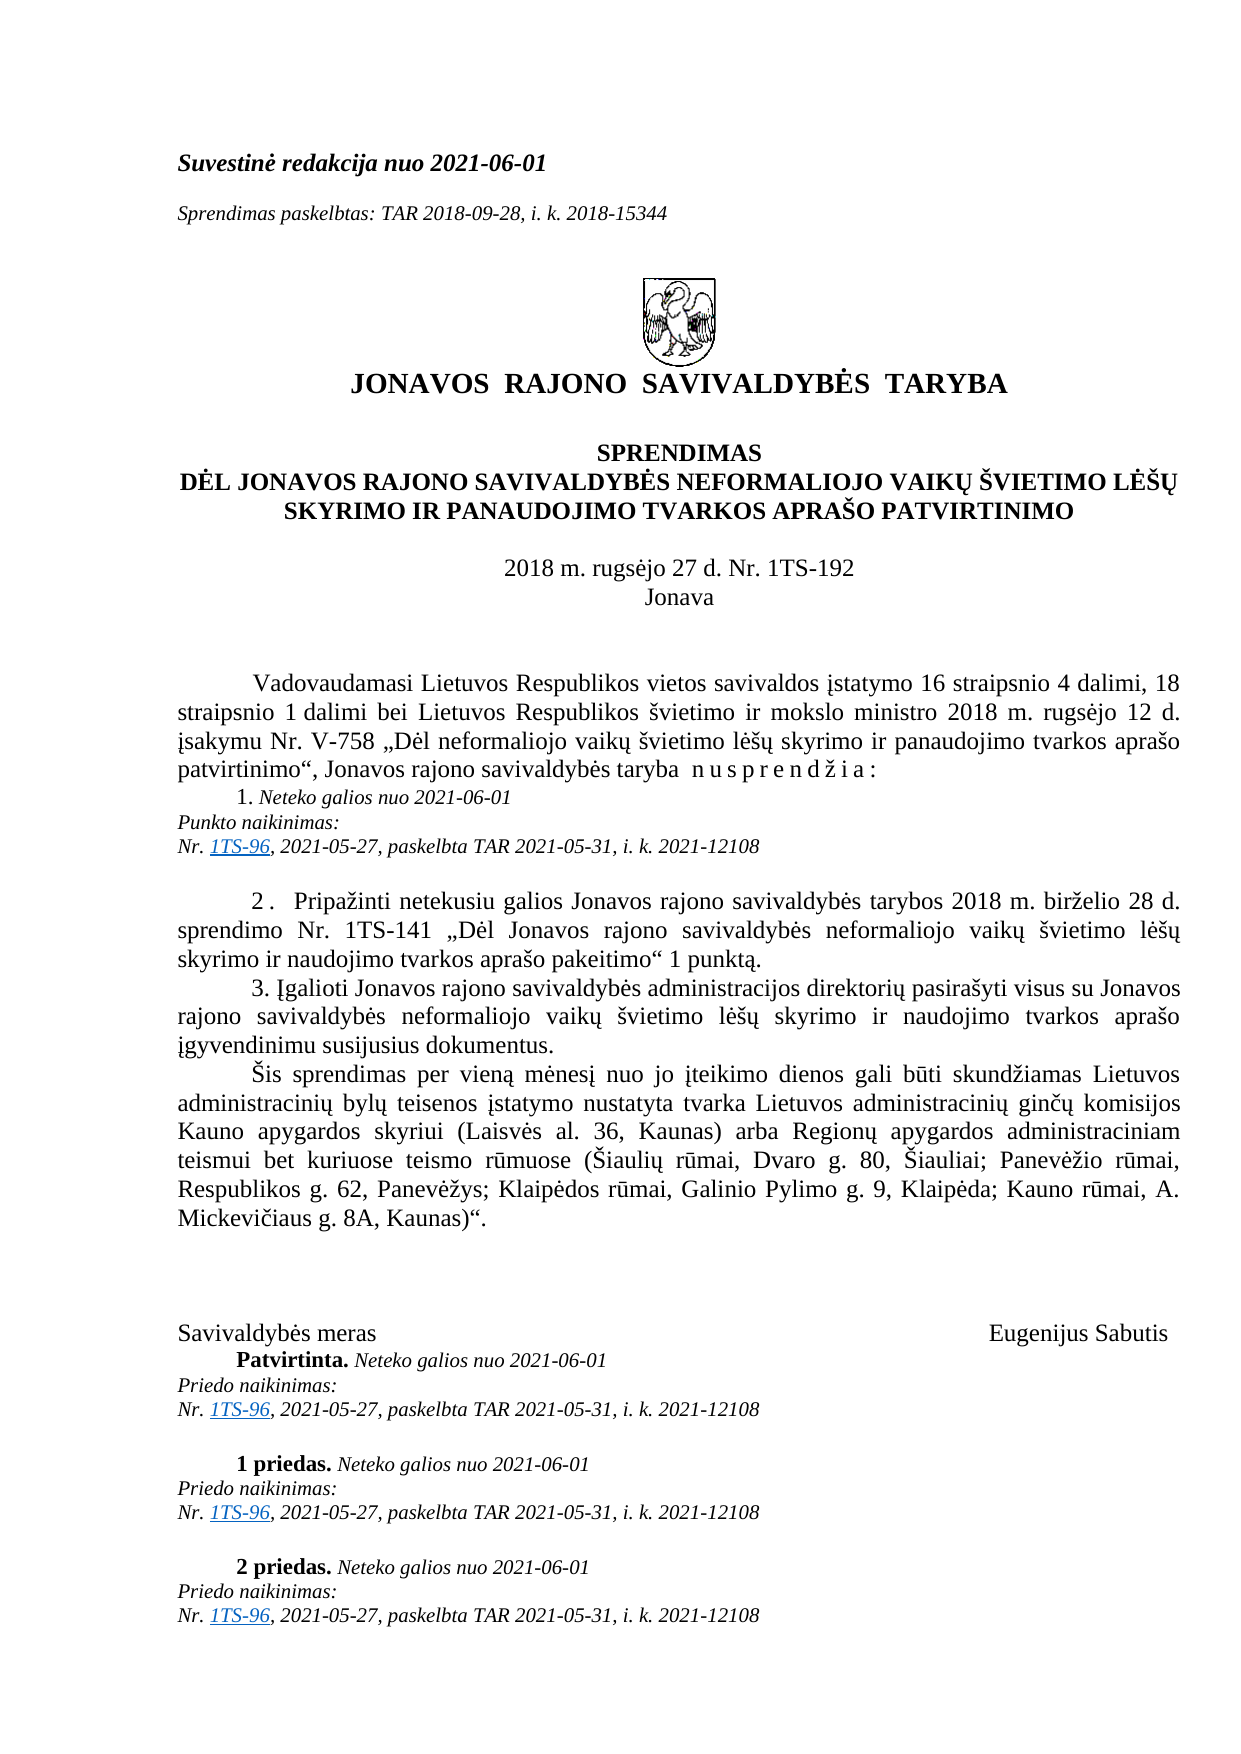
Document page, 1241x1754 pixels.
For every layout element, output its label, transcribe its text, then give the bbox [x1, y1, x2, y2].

text Priedo naikinimas: [177, 1373, 1181, 1397]
text Nr. 1TS-96, 2021-05-27, paskelbta TAR 2021-05-31, i. k. 2021-12108 [177, 1500, 1181, 1524]
text 1. Neteko galios nuo 2021-06-01 [177, 783, 1181, 809]
text Jonava [177, 582, 1181, 611]
text 3. Įgalioti Jonavos rajono savivaldybės administracijos direktorių pasirašyti visus su Jonavos rajono savivaldybės neformaliojo vaikų švietimo lėšų skyrimo ir naudojimo tvarkos aprašo įgyvendinimu susijusius dokumentus. [177, 973, 1181, 1059]
text Vadovaudamasi Lietuvos Respublikos vietos savivaldos įstatymo 16 straipsnio 4 dalimi, 18 straipsnio 1 dalimi bei Lietuvos Respublikos švietimo ir mokslo ministro 2018 m. rugsėjo 12 d. įsakymu Nr. V-758 „Dėl neformaliojo vaikų švietimo lėšų skyrimo ir panaudojimo tvarkos aprašo patvirtinimo“, Jonavos rajono savivaldybės taryba nusprendžia: [177, 668, 1181, 783]
text Savivaldybės meras Eugenijus Sabutis [177, 1318, 1181, 1346]
text Suvestinė redakcija nuo 2021-06-01 [177, 148, 1181, 176]
text Priedo naikinimas: [177, 1476, 1181, 1500]
text SPRENDIMAS [177, 438, 1181, 467]
text Nr. 1TS-96, 2021-05-27, paskelbta TAR 2021-05-31, i. k. 2021-12108 [177, 1603, 1181, 1627]
text Nr. 1TS-96, 2021-05-27, paskelbta TAR 2021-05-31, i. k. 2021-12108 [177, 834, 1181, 858]
text Sprendimas paskelbtas: TAR 2018-09-28, i. k. 2018-15344 [177, 201, 1181, 224]
text Nr. 1TS-96, 2021-05-27, paskelbta TAR 2021-05-31, i. k. 2021-12108 [177, 1397, 1181, 1421]
text JONAVOS RAJONO SAVIVALDYBĖS TARYBA [177, 366, 1181, 400]
text Priedo naikinimas: [177, 1579, 1181, 1603]
text 2 priedas. Neteko galios nuo 2021-06-01 [177, 1553, 1181, 1579]
text 2018 m. rugsėjo 27 d. Nr. 1TS-192 [177, 553, 1181, 582]
text Šis sprendimas per vieną mėnesį nuo jo įteikimo dienos gali būti skundžiamas Lietuvos administracinių bylų teisenos įstatymo nustatyta tvarka Lietuvos administracinių ginčų komisijos Kauno apygardos skyriui (Laisvės al. 36, Kaunas) arba Regionų apygardos administraciniam teismui bet kuriuose teismo rūmuose (Šiaulių rūmai, Dvaro g. 80, Šiauliai; Panevėžio rūmai, Respublikos g. 62, Panevėžys; Klaipėdos rūmai, Galinio Pylimo g. 9, Klaipėda; Kauno rūmai, A. Mickevičiaus g. 8A, Kaunas)“. [177, 1059, 1181, 1231]
text DĖL JONAVOS RAJONO SAVIVALDYBĖS NEFORMALIOJO VAIKŲ ŠVIETIMO LĖŠŲ SKYRIMO IR PANAUDOJIMO TVARKOS APRAŠO PATVIRTINIMO [177, 467, 1181, 524]
text 1 priedas. Neteko galios nuo 2021-06-01 [177, 1450, 1181, 1476]
text Punkto naikinimas: [177, 809, 1181, 834]
text 2. Pripažinti netekusiu galios Jonavos rajono savivaldybės tarybos 2018 m. birželio 28 d. sprendimo Nr. 1TS-141 „Dėl Jonavos rajono savivaldybės neformaliojo vaikų švietimo lėšų skyrimo ir naudojimo tvarkos aprašo pakeitimo“ 1 punktą. [177, 886, 1181, 973]
text Patvirtinta. Neteko galios nuo 2021-06-01 [177, 1346, 1181, 1373]
